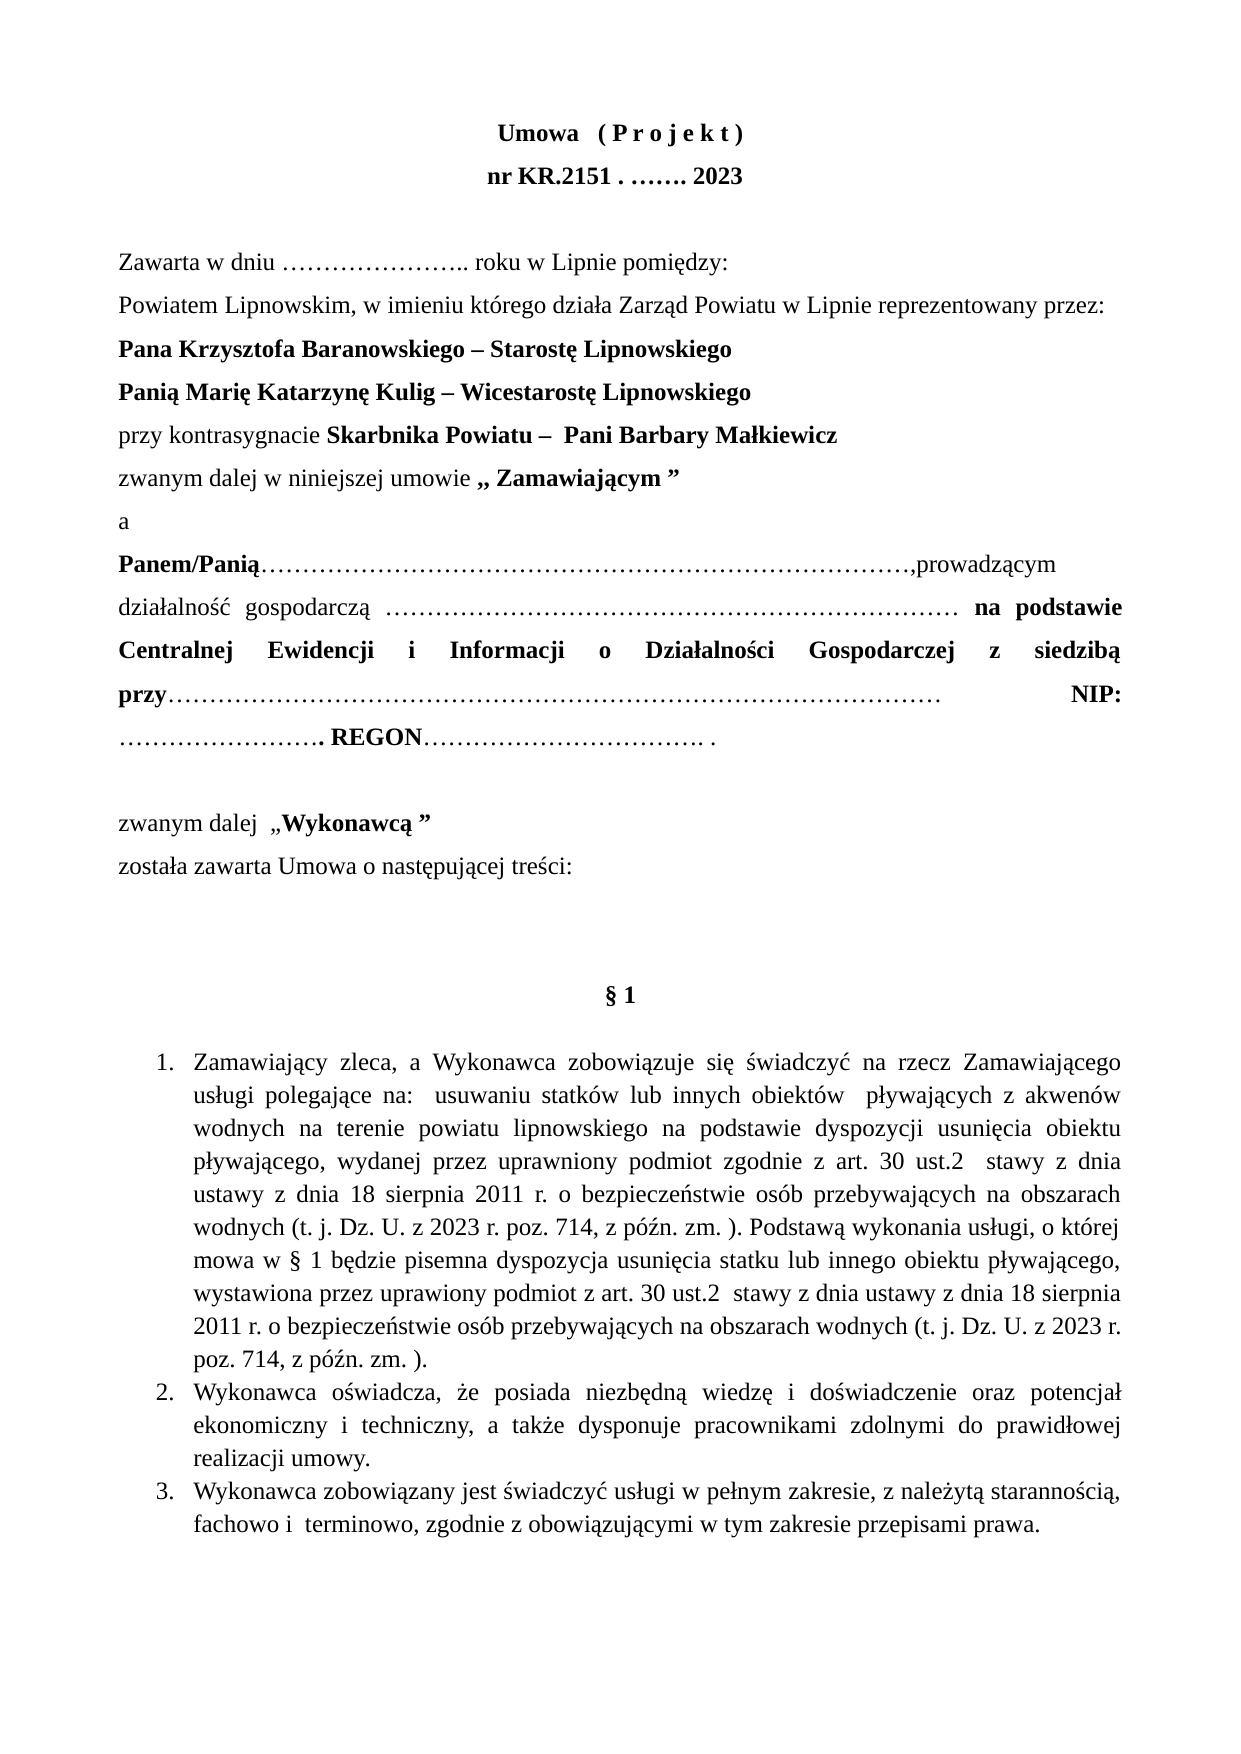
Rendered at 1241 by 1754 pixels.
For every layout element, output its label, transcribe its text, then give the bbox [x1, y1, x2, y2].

text Powiatem Lipnowskim, w imieniu którego działa Zarząd Powiatu w Lipnie reprezentowany przez: [118, 291, 1122, 319]
text zwanym dalej „Wykonawcą ” [118, 808, 1122, 837]
text a [118, 506, 1122, 535]
text Zawarta w dniu ………………….. roku w Lipnie pomiędzy: [118, 247, 1122, 276]
text § 1 [118, 981, 1122, 1009]
text nr KR.2151 . ……. 2023 [118, 161, 1122, 190]
text Panem/Panią……………………………………………………………………,prowadzącym działalność gospodarczą …………………………………………………………… na podstawie Centralnej Ewidencji i Informacji o Działalności Gospodarczej z siedzibą przy………………………………………………………………………………… NIP:……………………. REGON……………………………. . [118, 549, 1122, 751]
text Pana Krzysztofa Baranowskiego – Starostę Lipnowskiego [118, 334, 1122, 362]
text Umowa ( P r o j e k t ) [118, 118, 1122, 147]
text zwanym dalej w niniejszej umowie ,, Zamawiającym ” [118, 463, 1122, 492]
list Zamawiający zleca, a Wykonawca zobowiązuje się świadczyć na rzecz Zamawiającego usługi polegające na: usuwaniu statków lub innych obiektów pływających z akwenów wodnych na terenie powiatu lipnowskiego na podstawie dyspozycji usunięcia obiektu pływającego, wydanej przez uprawniony podmiot zgodnie z art. 30 ust.2 stawy z dnia ustawy z dnia 18 sierpnia 2011 r. o bezpieczeństwie osób przebywających na obszarach wodnych (t. j. Dz. U. z 2023 r. poz. 714, z późn. zm. ). Podstawą wykonania usługi, o której mowa w § 1 będzie pisemna dyspozycja usunięcia statku lub innego obiektu pływającego, wystawiona przez uprawiony podmiot z art. 30 ust.2 stawy z dnia ustawy z dnia 18 sierpnia 2011 r. o bezpieczeństwie osób przebywających na obszarach wodnych (t. j. Dz. U. z 2023 r. poz. 714, z późn. zm. ). [156, 1047, 1122, 1373]
text przy kontrasygnacie Skarbnika Powiatu – Pani Barbary Małkiewicz [118, 420, 1122, 449]
text została zawarta Umowa o następującej treści: [118, 851, 1122, 880]
text Panią Marię Katarzynę Kulig – Wicestarostę Lipnowskiego [118, 377, 1122, 406]
list Wykonawca zobowiązany jest świadczyć usługi w pełnym zakresie, z należytą starannością, fachowo i terminowo, zgodnie z obowiązującymi w tym zakresie przepisami prawa. [156, 1476, 1122, 1538]
list Wykonawca oświadcza, że posiada niezbędną wiedzę i doświadczenie oraz potencjał ekonomiczny i techniczny, a także dysponuje pracownikami zdolnymi do prawidłowej realizacji umowy. [156, 1377, 1122, 1472]
